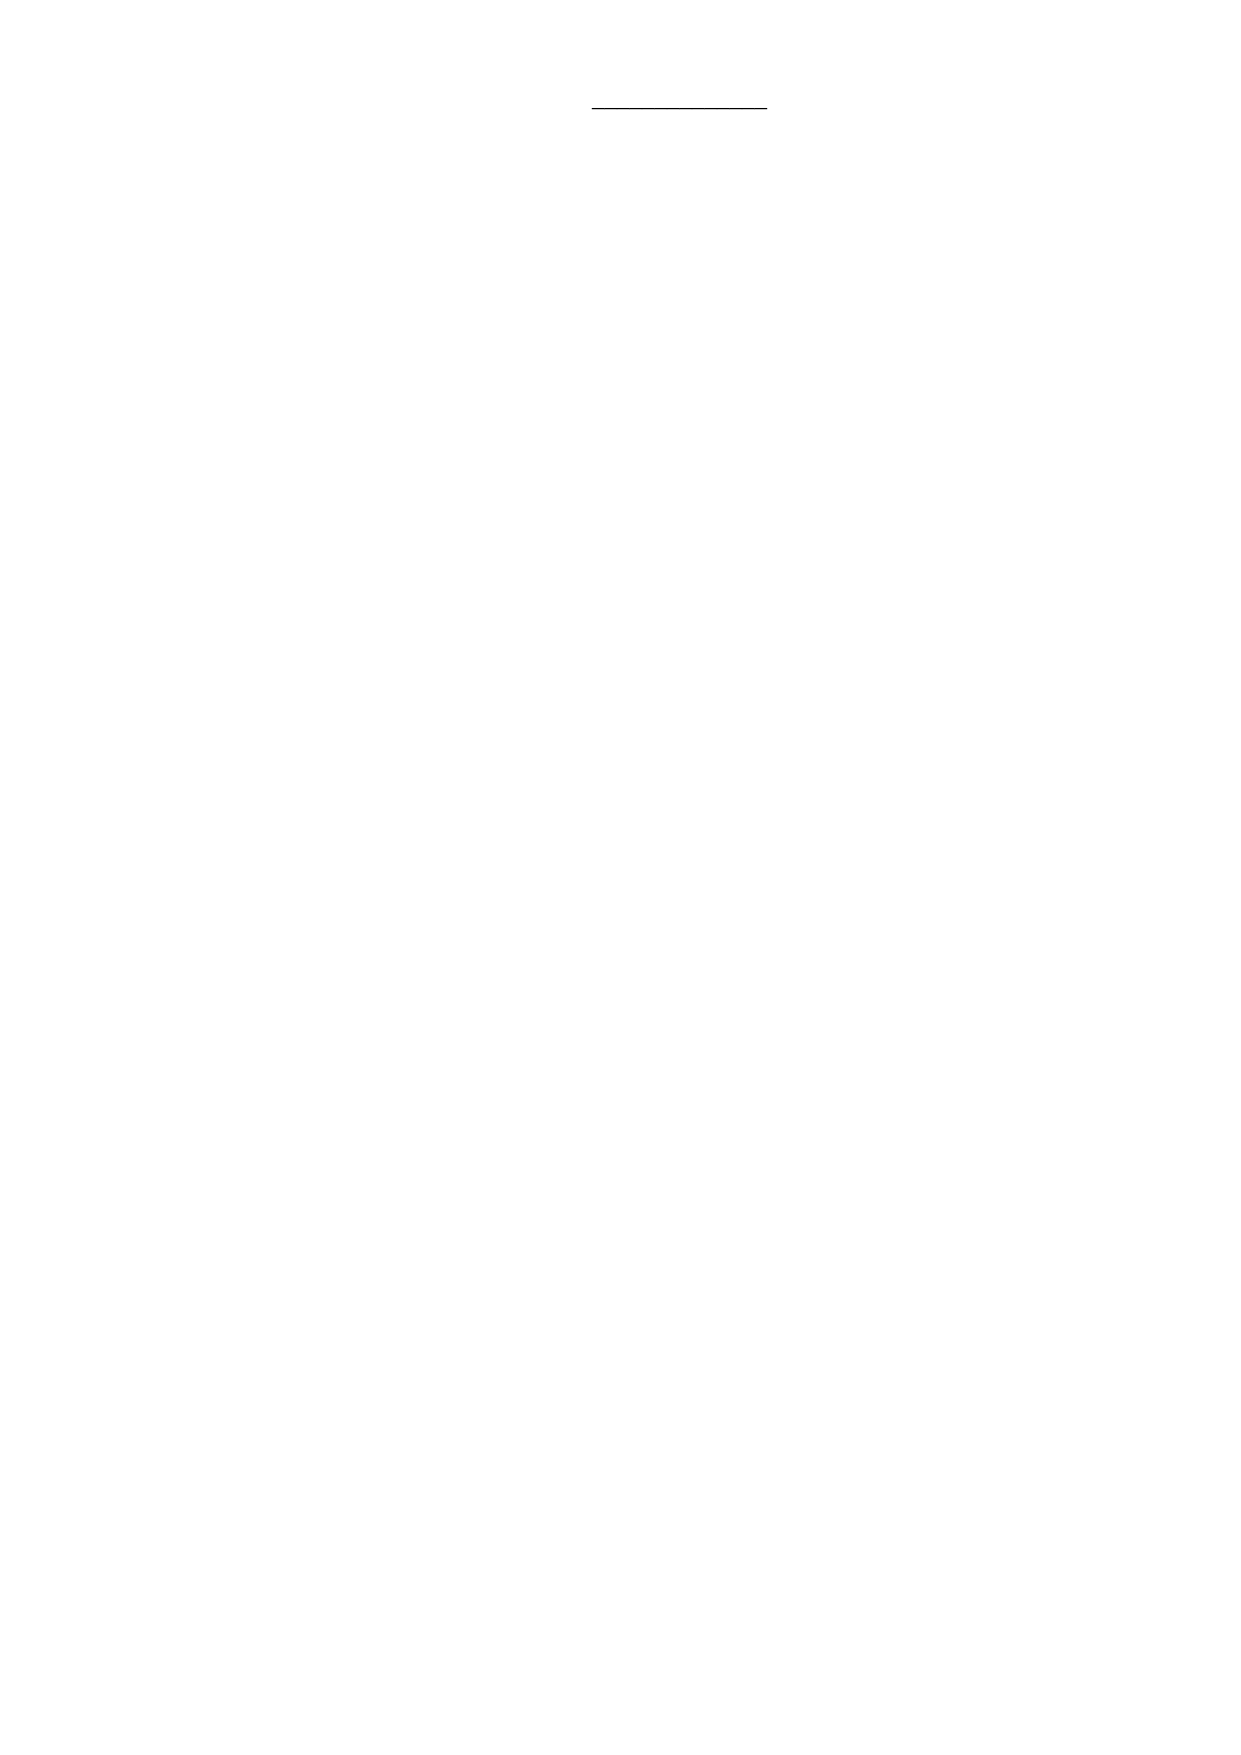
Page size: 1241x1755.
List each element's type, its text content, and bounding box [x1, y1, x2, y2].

text ______________ [177, 83, 1181, 112]
